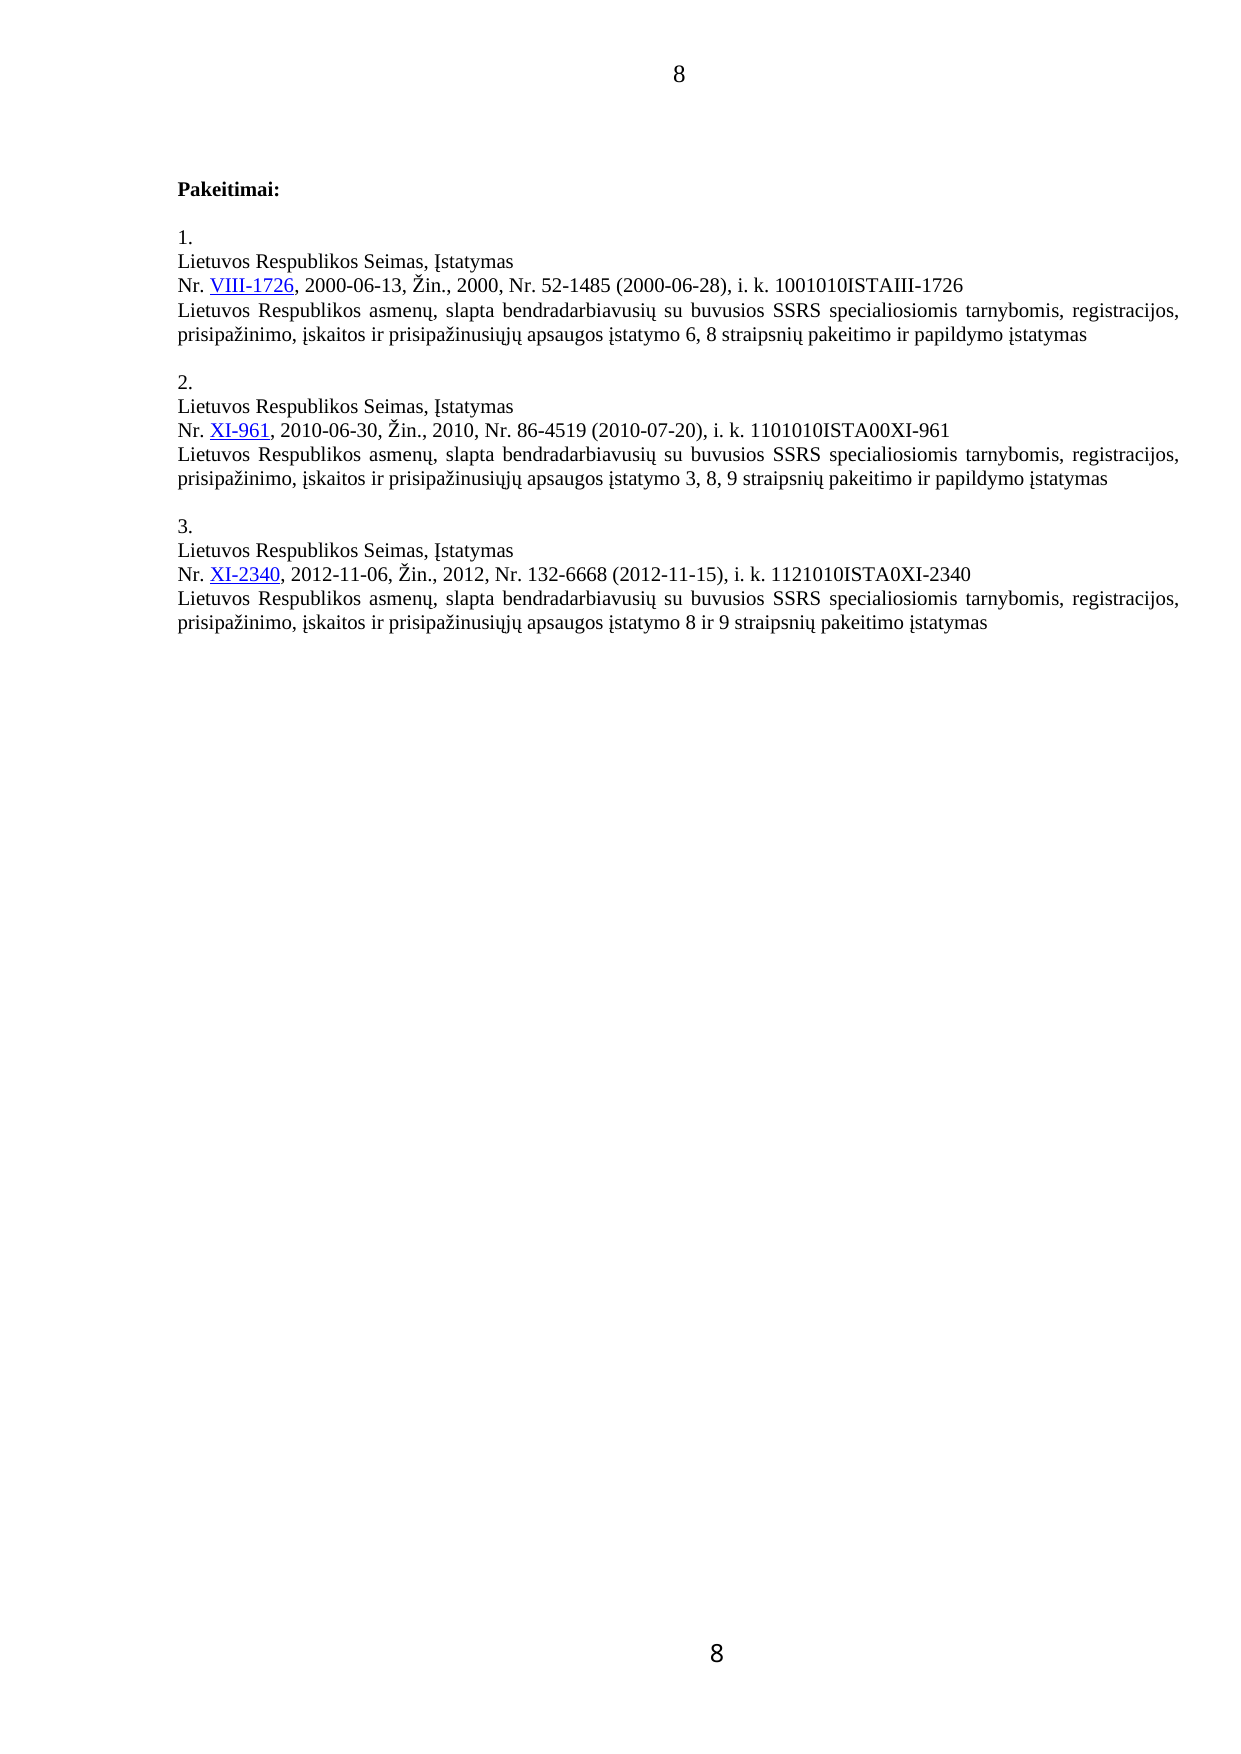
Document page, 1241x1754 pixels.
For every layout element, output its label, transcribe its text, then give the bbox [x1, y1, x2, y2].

text 3. [177, 514, 1181, 538]
text Lietuvos Respublikos asmenų, slapta bendradarbiavusių su buvusios SSRS specialiosiomis tarnybomis, registracijos, prisipažinimo, įskaitos ir prisipažinusiųjų apsaugos įstatymo 3, 8, 9 straipsnių pakeitimo ir papildymo įstatymas [177, 442, 1181, 490]
text Lietuvos Respublikos Seimas, Įstatymas [177, 538, 1181, 562]
text Lietuvos Respublikos asmenų, slapta bendradarbiavusių su buvusios SSRS specialiosiomis tarnybomis, registracijos, prisipažinimo, įskaitos ir prisipažinusiųjų apsaugos įstatymo 8 ir 9 straipsnių pakeitimo įstatymas [177, 586, 1181, 634]
text Lietuvos Respublikos Seimas, Įstatymas [177, 249, 1181, 273]
text Lietuvos Respublikos Seimas, Įstatymas [177, 394, 1181, 418]
text 1. [177, 225, 1181, 249]
text Pakeitimai: [177, 177, 1181, 201]
text Nr. VIII-1726, 2000-06-13, Žin., 2000, Nr. 52-1485 (2000-06-28), i. k. 1001010ISTAIII-1726 [177, 273, 1181, 297]
text Nr. XI-2340, 2012-11-06, Žin., 2012, Nr. 132-6668 (2012-11-15), i. k. 1121010ISTA0XI-2340 [177, 562, 1181, 586]
text 2. [177, 370, 1181, 394]
text Lietuvos Respublikos asmenų, slapta bendradarbiavusių su buvusios SSRS specialiosiomis tarnybomis, registracijos, prisipažinimo, įskaitos ir prisipažinusiųjų apsaugos įstatymo 6, 8 straipsnių pakeitimo ir papildymo įstatymas [177, 297, 1181, 346]
text Nr. XI-961, 2010-06-30, Žin., 2010, Nr. 86-4519 (2010-07-20), i. k. 1101010ISTA00XI-961 [177, 418, 1181, 442]
